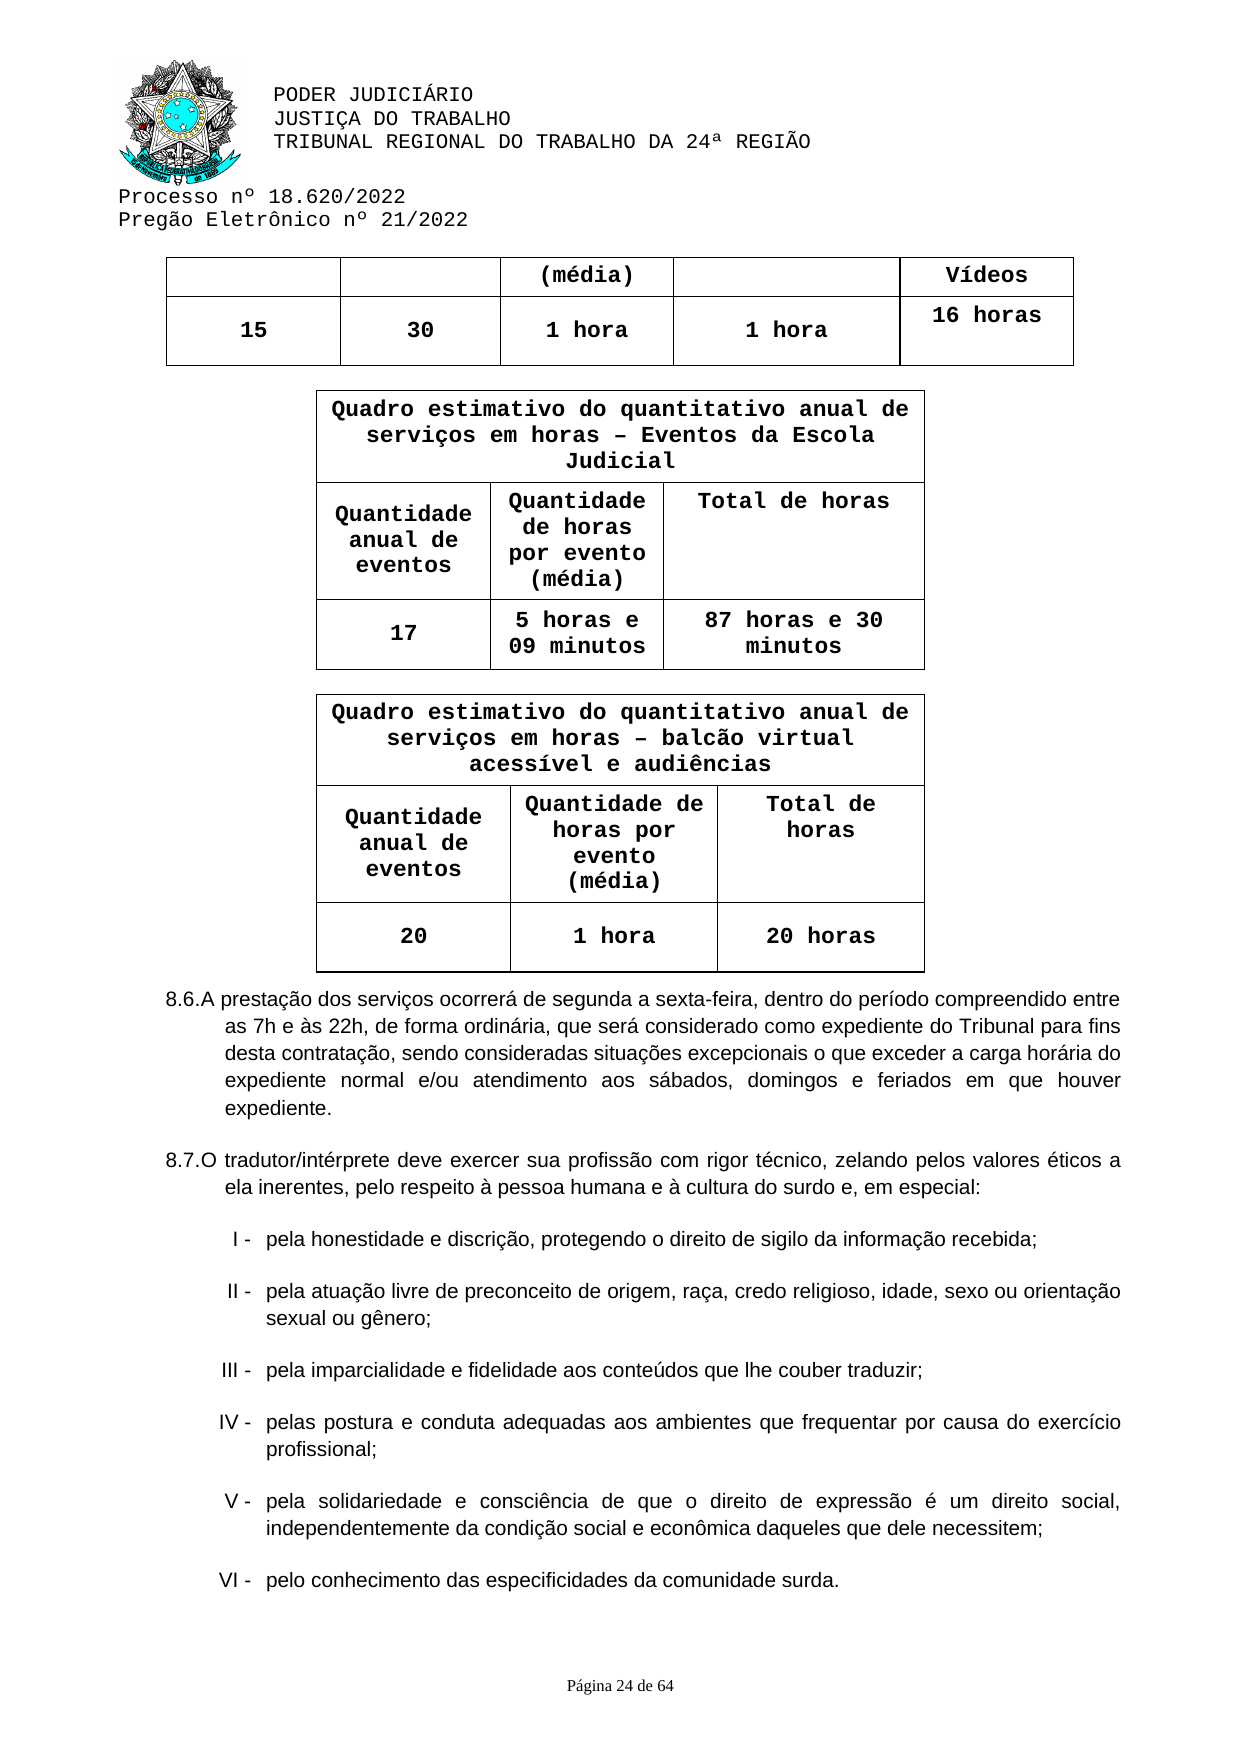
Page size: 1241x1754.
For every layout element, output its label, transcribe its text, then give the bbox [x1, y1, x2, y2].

subtitle pela honestidade e discrição, protegendo o direito de sigilo da informação recebida; [251, 1224, 1122, 1252]
table_cell [167, 258, 340, 296]
subtitle pela solidariedade e consciência de que o direito de expressão é um direito social, independentemente da condição social e econômica daqueles que dele necessitem; [251, 1487, 1122, 1541]
table_cell 5 horas e 09 minutos [491, 600, 663, 668]
table_cell Quantidade de horas por evento (média) [491, 483, 663, 599]
table_header Quadro estimativo do quantitativo anual de serviços em horas – balcão virtual acessível e audiências [317, 695, 924, 785]
subtitle A prestação dos serviços ocorrerá de segunda a sexta-feira, dentro do período compreendido entre as 7h e às 22h, de forma ordinária, que será considerado como expediente do Tribunal para fins desta contratação, sendo consideradas situações excepcionais o que exceder a carga horária do expediente normal e/ou atendimento aos sábados, domingos e feriados em que houver expediente. [165, 985, 1122, 1120]
subtitle pelas postura e conduta adequadas aos ambientes que frequentar por causa do exercício profissional; [251, 1408, 1122, 1462]
table_cell 1 hora [501, 297, 673, 365]
table_cell 30 [341, 297, 500, 365]
table_cell 15 [167, 297, 340, 365]
table_cell Quantidade anual de eventos [317, 786, 510, 902]
table_cell 1 hora [674, 297, 899, 365]
subtitle O tradutor/intérprete deve exercer sua profissão com rigor técnico, zelando pelos valores éticos a ela inerentes, pelo respeito à pessoa humana e à cultura do surdo e, em especial: [165, 1145, 1122, 1199]
table_cell Total de horas [718, 786, 924, 902]
table_cell [341, 258, 500, 296]
picture [118, 59, 243, 186]
table_cell (média) [501, 258, 673, 296]
table_cell 17 [317, 600, 490, 668]
table_cell 16 horas [901, 297, 1073, 365]
subtitle pela atuação livre de preconceito de origem, raça, credo religioso, idade, sexo ou orientação sexual ou gênero; [251, 1277, 1122, 1331]
table_header Quadro estimativo do quantitativo anual de serviços em horas – Eventos da Escola Judicial [317, 391, 924, 482]
table_cell Quantidade anual de eventos [317, 483, 490, 599]
table_cell Total de horas [664, 483, 924, 599]
subtitle pelo conhecimento das especificidades da comunidade surda. [251, 1566, 1122, 1593]
table_cell 20 [317, 903, 510, 971]
table_cell 20 horas [718, 903, 924, 971]
table_cell 87 horas e 30 minutos [664, 600, 924, 668]
table_cell Vídeos [901, 258, 1073, 296]
table_cell Quantidade de horas por evento (média) [511, 786, 717, 902]
table_cell 1 hora [511, 903, 717, 971]
table_cell [674, 258, 899, 296]
subtitle pela imparcialidade e fidelidade aos conteúdos que lhe couber traduzir; [251, 1356, 1122, 1383]
